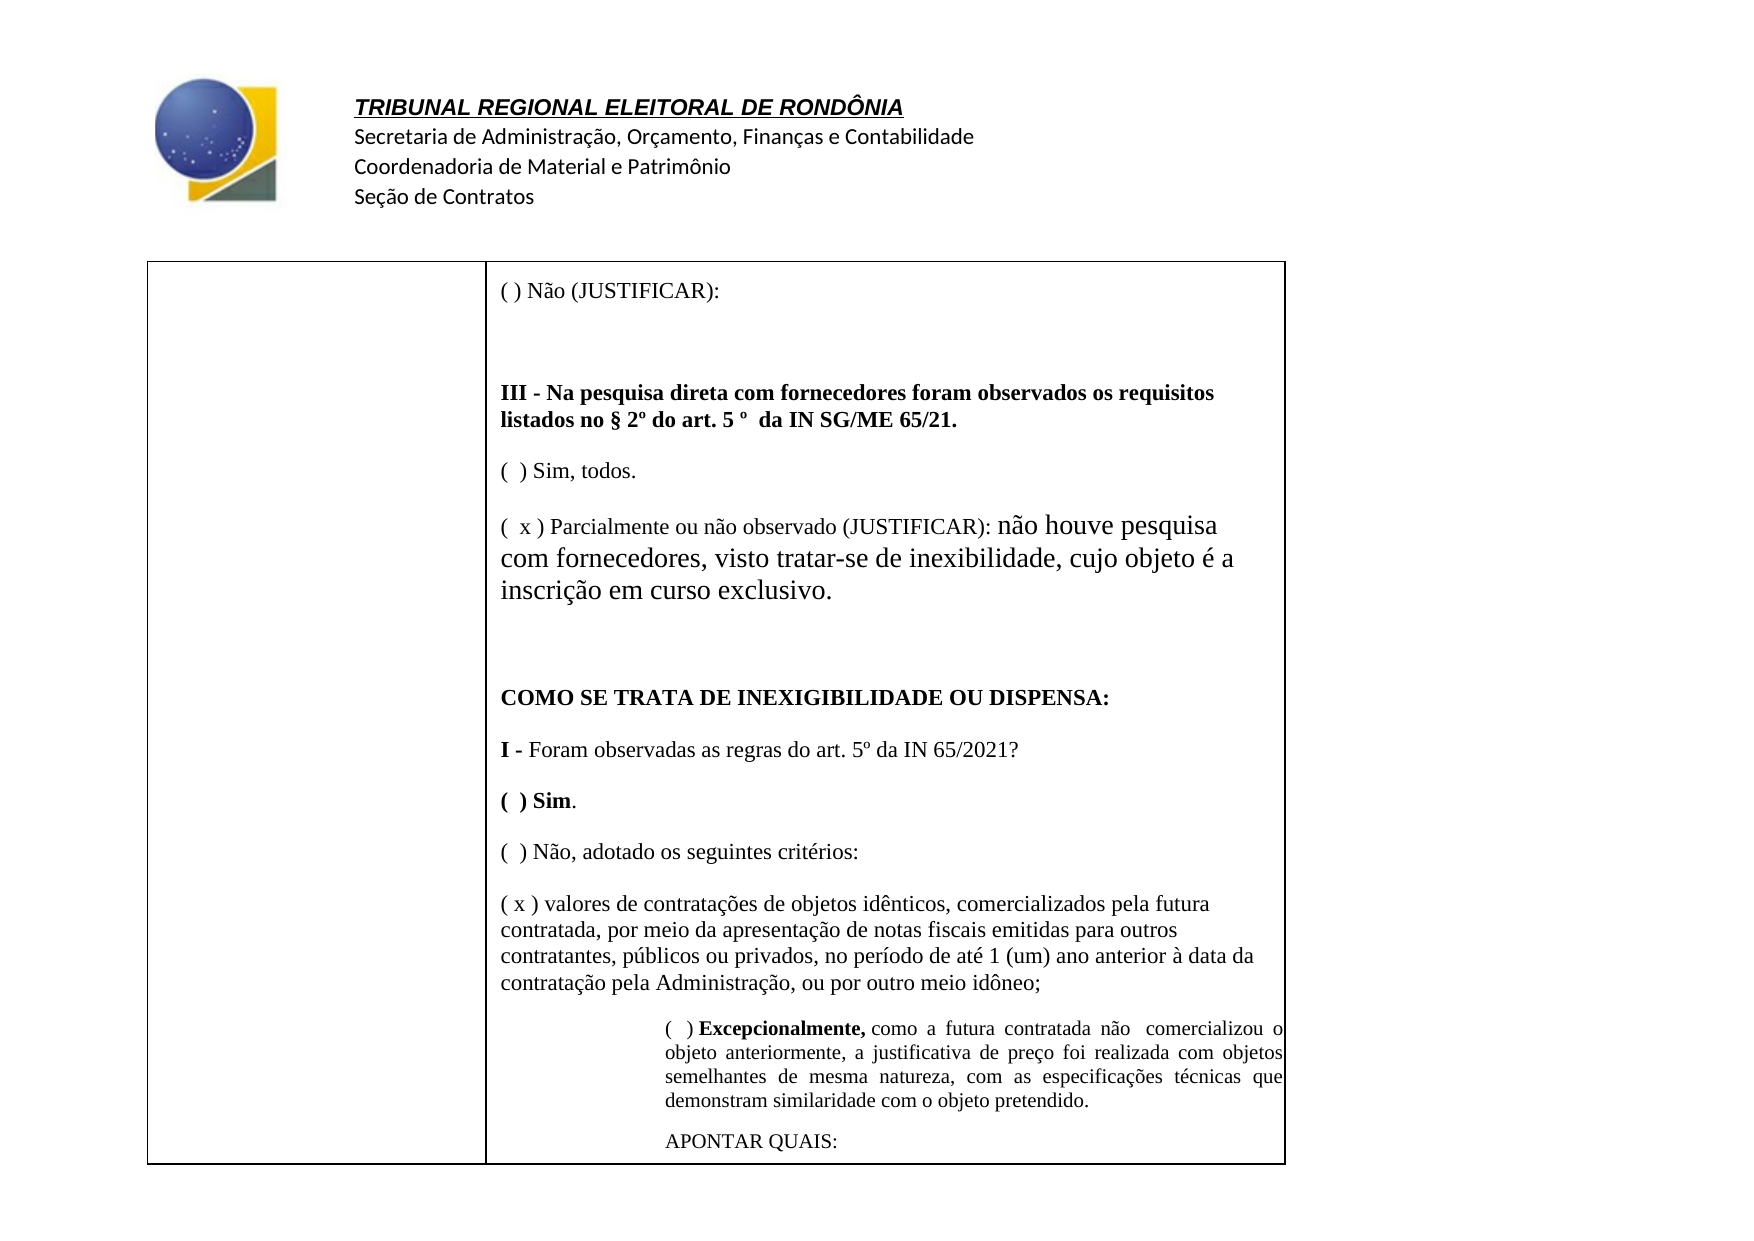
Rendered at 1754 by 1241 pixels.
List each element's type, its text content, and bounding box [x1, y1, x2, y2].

table_cell [148, 262, 485, 1163]
table_cell ( ) Não (JUSTIFICAR): III - Na pesquisa direta com fornecedores foram observados os requisitos listados no § 2º do art. 5 º da IN SG/ME 65/21. ( ) Sim, todos. ( x ) Parcialmente ou não observado (JUSTIFICAR): não houve pesquisa com fornecedores, visto tratar-se de inexibilidade, cujo objeto é a inscrição em curso exclusivo. COMO SE TRATA DE INEXIGIBILIDADE OU DISPENSA: I - Foram observadas as regras do art. 5º da IN 65/2021? ( ) Sim. ( ) Não, adotado os seguintes critérios: ( x ) valores de contratações de objetos idênticos, comercializados pela futura contratada, por meio da apresentação de notas fiscais emitidas para outros contratantes, públicos ou privados, no período de até 1 (um) ano anterior à data da contratação pela Administração, ou por outro meio idôneo; ( ) Excepcionalmente, como a futura contratada não comercializou o objeto anteriormente, a justificativa de preço foi realizada com objetos semelhantes de mesma natureza, com as especificações técnicas que demonstram similaridade com o objeto pretendido. APONTAR QUAIS: [487, 262, 1284, 1163]
